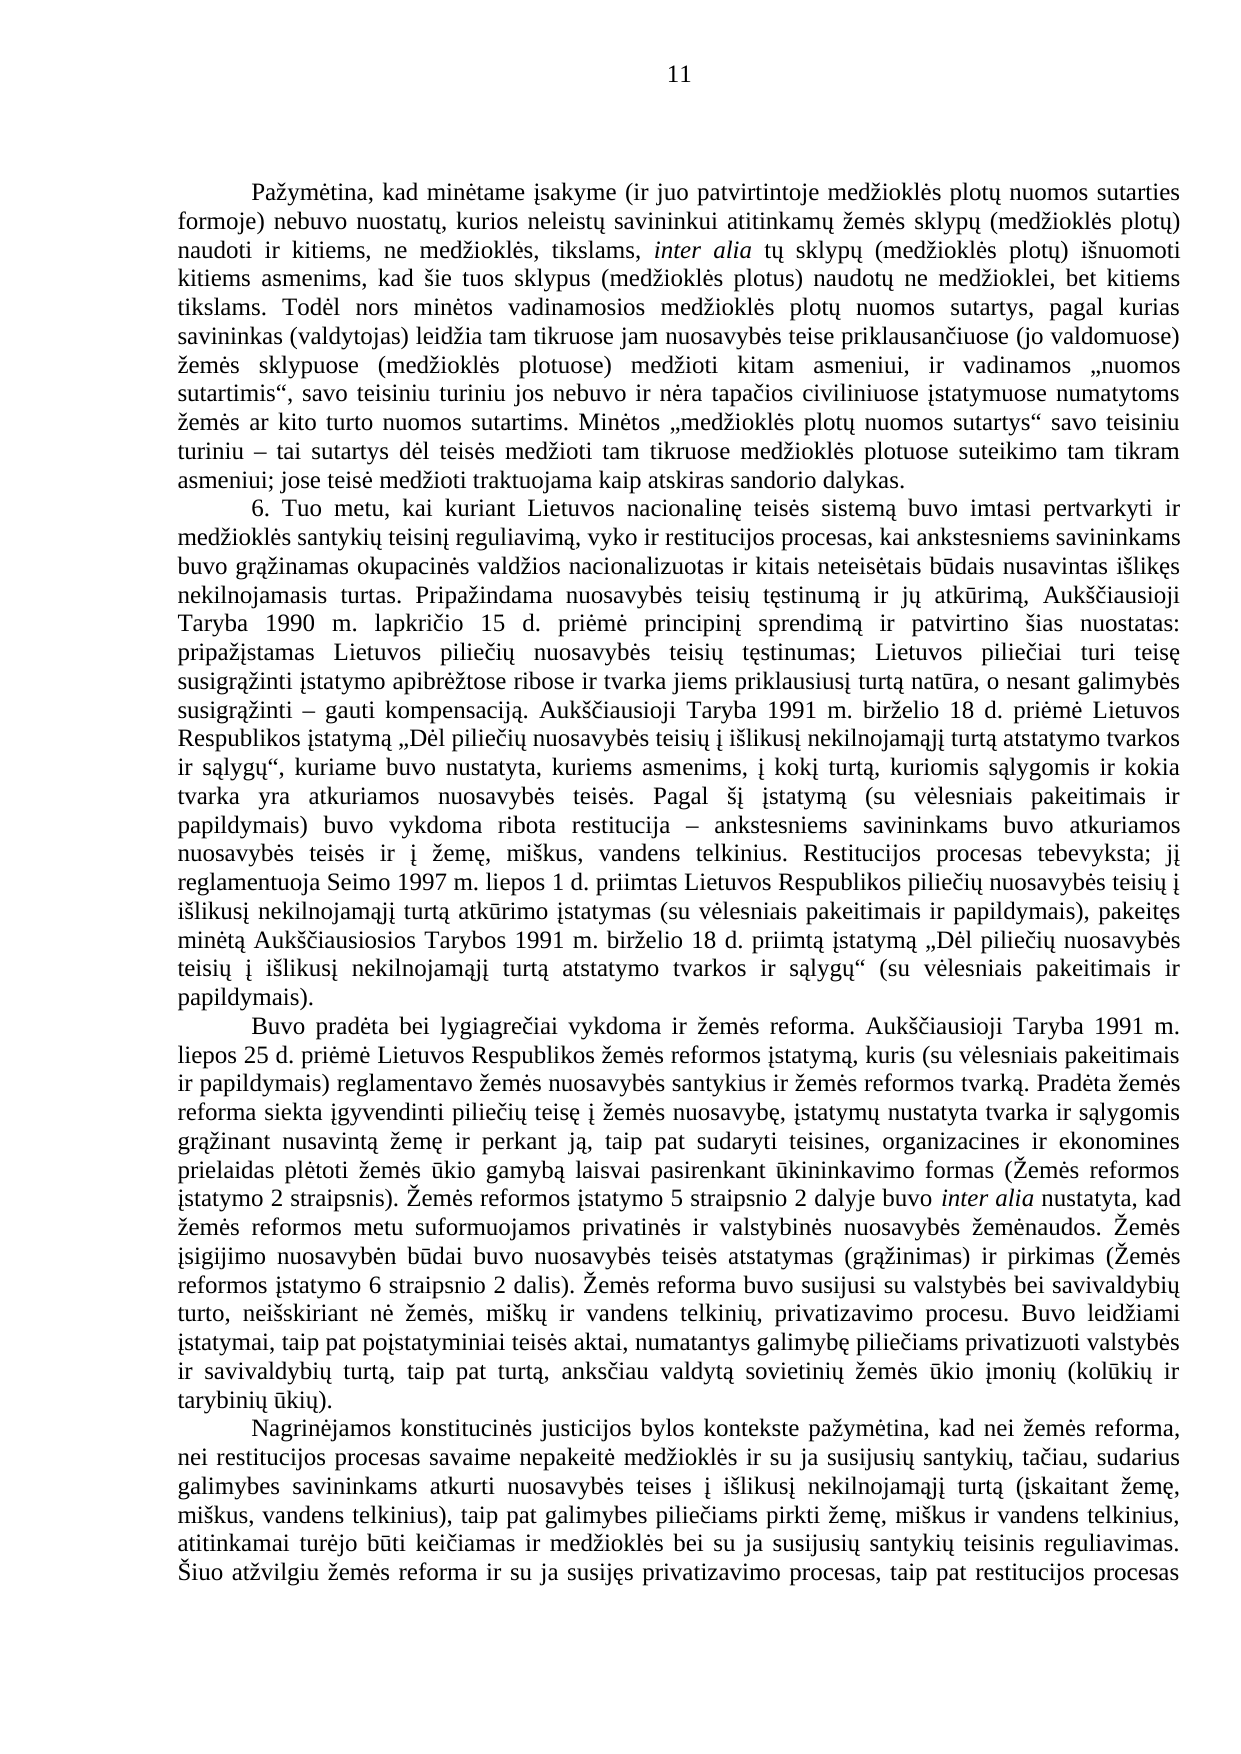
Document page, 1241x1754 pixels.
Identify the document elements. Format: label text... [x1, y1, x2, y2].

text Buvo pradėta bei lygiagrečiai vykdoma ir žemės reforma. Aukščiausioji Taryba 1991 m. liepos 25 d. priėmė Lietuvos Respublikos žemės reformos įstatymą, kuris (su vėlesniais pakeitimais ir papildymais) reglamentavo žemės nuosavybės santykius ir žemės reformos tvarką. Pradėta žemės reforma siekta įgyvendinti piliečių teisę į žemės nuosavybę, įstatymų nustatyta tvarka ir sąlygomis grąžinant nusavintą žemę ir perkant ją, taip pat sudaryti teisines, organizacines ir ekonomines prielaidas plėtoti žemės ūkio gamybą laisvai pasirenkant ūkininkavimo formas (Žemės reformos įstatymo 2 straipsnis). Žemės reformos įstatymo 5 straipsnio 2 dalyje buvo inter alia nustatyta, kad žemės reformos metu suformuojamos privatinės ir valstybinės nuosavybės žemėnaudos. Žemės įsigijimo nuosavybėn būdai buvo nuosavybės teisės atstatymas (grąžinimas) ir pirkimas (Žemės reformos įstatymo 6 straipsnio 2 dalis). Žemės reforma buvo susijusi su valstybės bei savivaldybių turto, neišskiriant nė žemės, miškų ir vandens telkinių, privatizavimo procesu. Buvo leidžiami įstatymai, taip pat poįstatyminiai teisės aktai, numatantys galimybę piliečiams privatizuoti valstybės ir savivaldybių turtą, taip pat turtą, anksčiau valdytą sovietinių žemės ūkio įmonių (kolūkių ir tarybinių ūkių). [177, 1011, 1181, 1413]
text Pažymėtina, kad minėtame įsakyme (ir juo patvirtintoje medžioklės plotų nuomos sutarties formoje) nebuvo nuostatų, kurios neleistų savininkui atitinkamų žemės sklypų (medžioklės plotų) naudoti ir kitiems, ne medžioklės, tikslams, inter alia tų sklypų (medžioklės plotų) išnuomoti kitiems asmenims, kad šie tuos sklypus (medžioklės plotus) naudotų ne medžioklei, bet kitiems tikslams. Todėl nors minėtos vadinamosios medžioklės plotų nuomos sutartys, pagal kurias savininkas (valdytojas) leidžia tam tikruose jam nuosavybės teise priklausančiuose (jo valdomuose) žemės sklypuose (medžioklės plotuose) medžioti kitam asmeniui, ir vadinamos „nuomos sutartimis“, savo teisiniu turiniu jos nebuvo ir nėra tapačios civiliniuose įstatymuose numatytoms žemės ar kito turto nuomos sutartims. Minėtos „medžioklės plotų nuomos sutartys“ savo teisiniu turiniu – tai sutartys dėl teisės medžioti tam tikruose medžioklės plotuose suteikimo tam tikram asmeniui; jose teisė medžioti traktuojama kaip atskiras sandorio dalykas. [177, 177, 1181, 493]
text Nagrinėjamos konstitucinės justicijos bylos kontekste pažymėtina, kad nei žemės reforma, nei restitucijos procesas savaime nepakeitė medžioklės ir su ja susijusių santykių, tačiau, sudarius galimybes savininkams atkurti nuosavybės teises į išlikusį nekilnojamąjį turtą (įskaitant žemę, miškus, vandens telkinius), taip pat galimybes piliečiams pirkti žemę, miškus ir vandens telkinius, atitinkamai turėjo būti keičiamas ir medžioklės bei su ja susijusių santykių teisinis reguliavimas. Šiuo atžvilgiu žemės reforma ir su ja susijęs privatizavimo procesas, taip pat restitucijos procesas [177, 1413, 1181, 1586]
text 6. Tuo metu, kai kuriant Lietuvos nacionalinę teisės sistemą buvo imtasi pertvarkyti ir medžioklės santykių teisinį reguliavimą, vyko ir restitucijos procesas, kai ankstesniems savininkams buvo grąžinamas okupacinės valdžios nacionalizuotas ir kitais neteisėtais būdais nusavintas išlikęs nekilnojamasis turtas. Pripažindama nuosavybės teisių tęstinumą ir jų atkūrimą, Aukščiausioji Taryba 1990 m. lapkričio 15 d. priėmė principinį sprendimą ir patvirtino šias nuostatas: pripažįstamas Lietuvos piliečių nuosavybės teisių tęstinumas; Lietuvos piliečiai turi teisę susigrąžinti įstatymo apibrėžtose ribose ir tvarka jiems priklausiusį turtą natūra, o nesant galimybės susigrąžinti – gauti kompensaciją. Aukščiausioji Taryba 1991 m. birželio 18 d. priėmė Lietuvos Respublikos įstatymą „Dėl piliečių nuosavybės teisių į išlikusį nekilnojamąjį turtą atstatymo tvarkos ir sąlygų“, kuriame buvo nustatyta, kuriems asmenims, į kokį turtą, kuriomis sąlygomis ir kokia tvarka yra atkuriamos nuosavybės teisės. Pagal šį įstatymą (su vėlesniais pakeitimais ir papildymais) buvo vykdoma ribota restitucija – ankstesniems savininkams buvo atkuriamos nuosavybės teisės ir į žemę, miškus, vandens telkinius. Restitucijos procesas tebevyksta; jį reglamentuoja Seimo 1997 m. liepos 1 d. priimtas Lietuvos Respublikos piliečių nuosavybės teisių į išlikusį nekilnojamąjį turtą atkūrimo įstatymas (su vėlesniais pakeitimais ir papildymais), pakeitęs minėtą Aukščiausiosios Tarybos 1991 m. birželio 18 d. priimtą įstatymą „Dėl piliečių nuosavybės teisių į išlikusį nekilnojamąjį turtą atstatymo tvarkos ir sąlygų“ (su vėlesniais pakeitimais ir papildymais). [177, 493, 1181, 1011]
